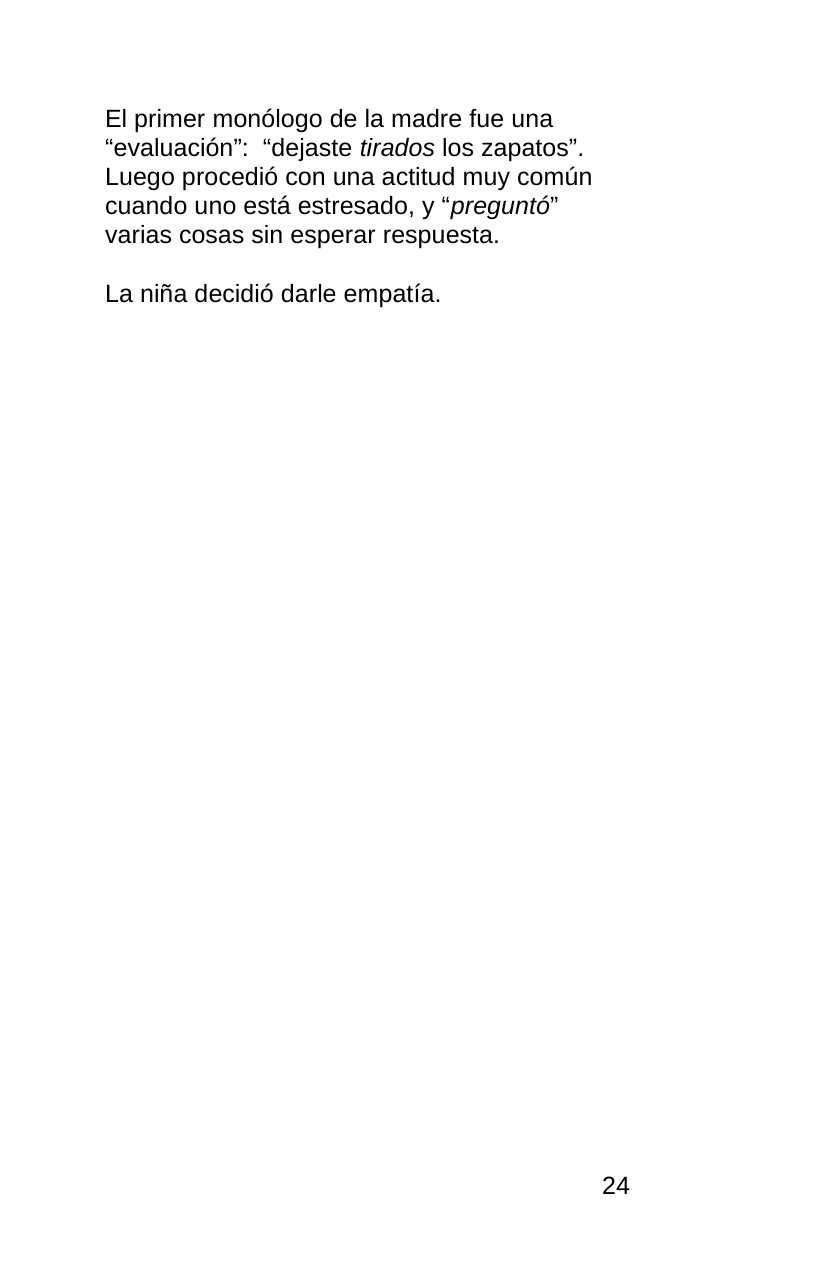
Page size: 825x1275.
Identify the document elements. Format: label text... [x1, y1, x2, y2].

text El primer monólogo de la madre fue una “evaluación”: “dejaste tirados los zapatos”. Luego procedió con una actitud muy común cuando uno está estresado, y “preguntó” varias cosas sin esperar respuesta. [105, 104, 630, 249]
text La niña decidió darle empatía. [105, 278, 630, 307]
